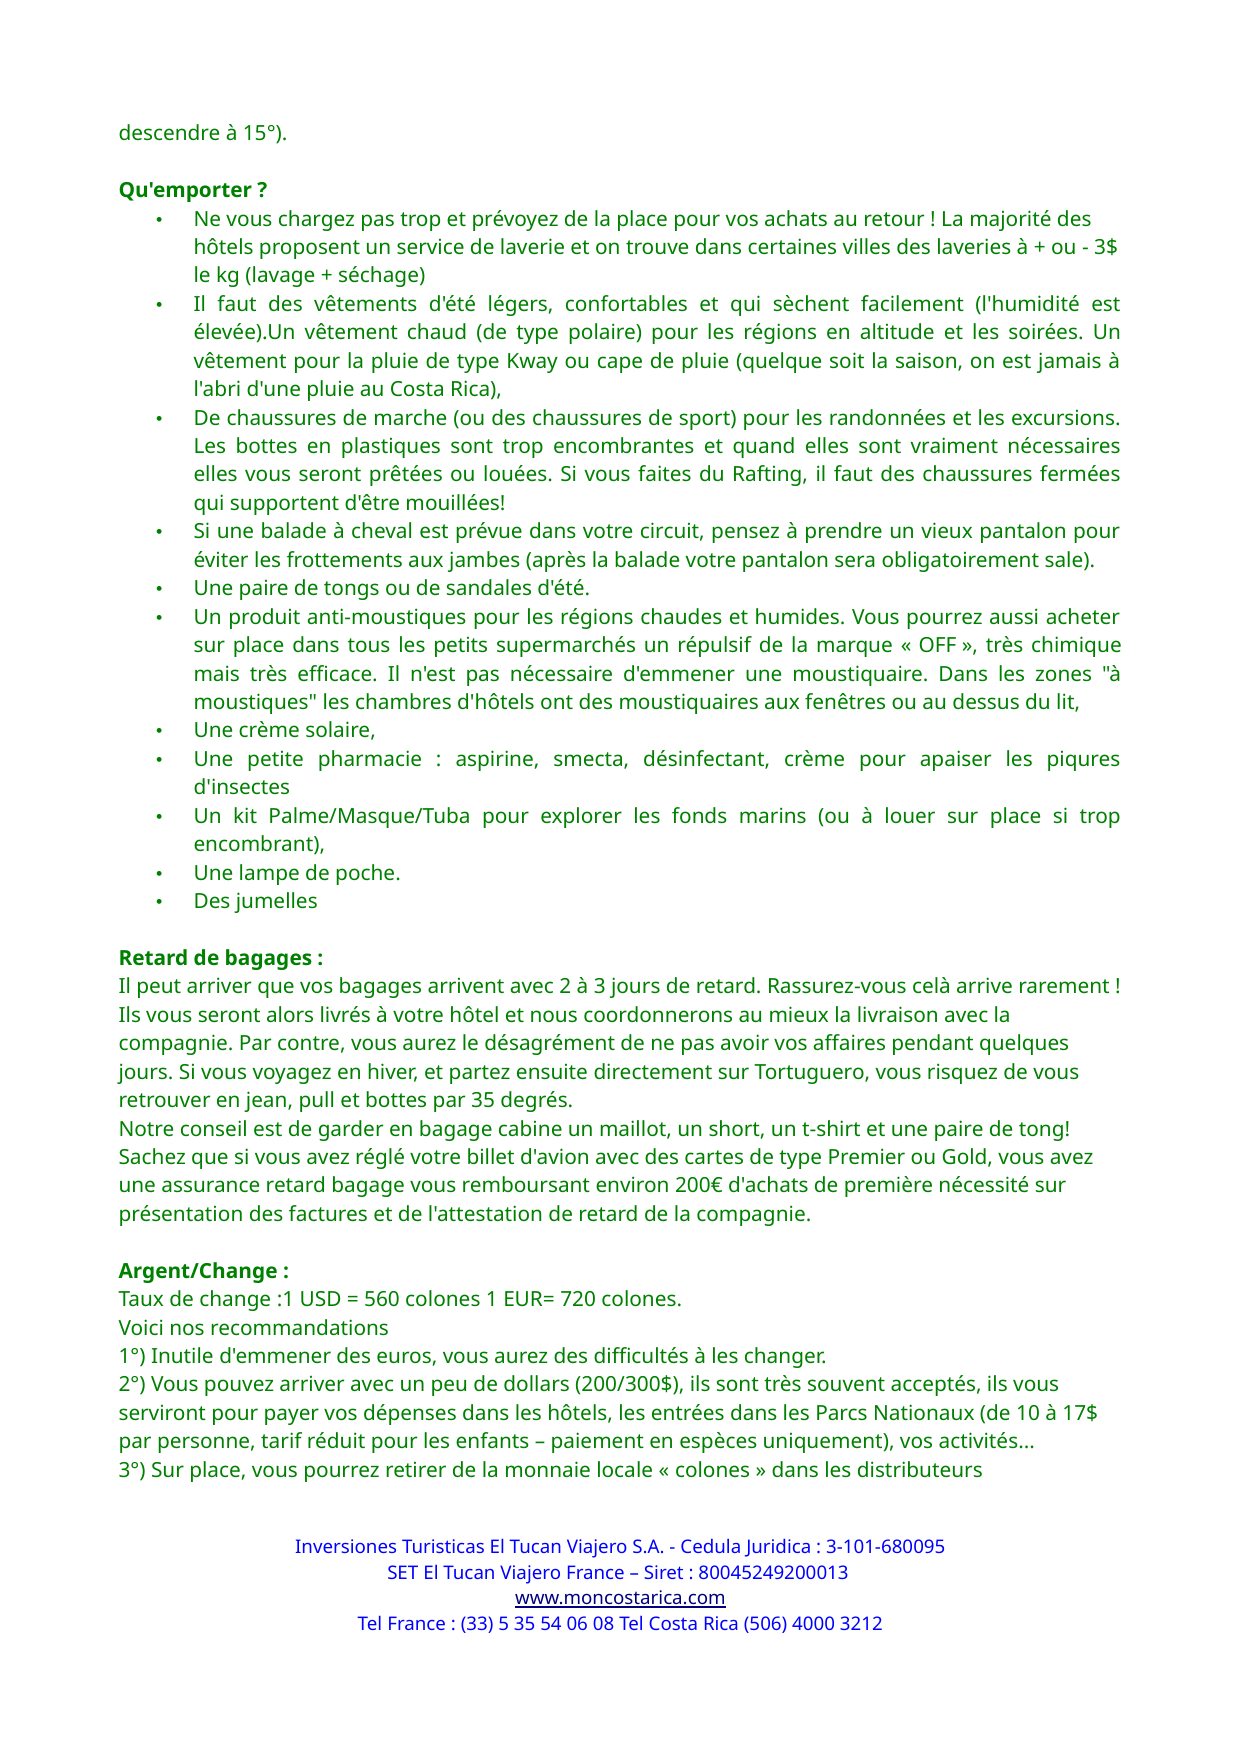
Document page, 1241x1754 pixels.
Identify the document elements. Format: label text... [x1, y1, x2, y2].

text Argent/Change : [118, 1256, 1122, 1284]
text 2°) Vous pouvez arriver avec un peu de dollars (200/300$), ils sont très souvent acceptés, ils vous serviront pour payer vos dépenses dans les hôtels, les entrées dans les Parcs Nationaux (de 10 à 17$ par personne, tarif réduit pour les enfants – paiement en espèces uniquement), vos activités... [118, 1369, 1122, 1455]
text 1°) Inutile d'emmener des euros, vous aurez des difficultés à les changer. [118, 1341, 1122, 1369]
list Un kit Palme/Masque/Tuba pour explorer les fonds marins (ou à louer sur place si trop encombrant), [156, 801, 1122, 858]
list Un produit anti-moustiques pour les régions chaudes et humides. Vous pourrez aussi acheter sur place dans tous les petits supermarchés un répulsif de la marque « OFF », très chimique mais très efficace. Il n'est pas nécessaire d'emmener une moustiquaire. Dans les zones "à moustiques" les chambres d'hôtels ont des moustiquaires aux fenêtres ou au dessus du lit, [156, 602, 1122, 716]
text Taux de change :1 USD = 560 colones 1 EUR= 720 colones. [118, 1284, 1122, 1313]
list De chaussures de marche (ou des chaussures de sport) pour les randonnées et les excursions. Les bottes en plastiques sont trop encombrantes et quand elles sont vraiment nécessaires elles vous seront prêtées ou louées. Si vous faites du Rafting, il faut des chaussures fermées qui supportent d'être mouillées! [156, 403, 1122, 516]
text descendre à 15°). [118, 118, 1122, 147]
text Retard de bagages : [118, 943, 1122, 971]
text 3°) Sur place, vous pourrez retirer de la monnaie locale « colones » dans les distributeurs [118, 1455, 1122, 1483]
list Des jumelles [156, 886, 1122, 914]
list Une crème solaire, [156, 716, 1122, 744]
list Une lampe de poche. [156, 858, 1122, 886]
list Il faut des vêtements d'été légers, confortables et qui sèchent facilement (l'humidité est élevée).Un vêtement chaud (de type polaire) pour les régions en altitude et les soirées. Un vêtement pour la pluie de type Kway ou cape de pluie (quelque soit la saison, on est jamais à l'abri d'une pluie au Costa Rica), [156, 289, 1122, 403]
list Si une balade à cheval est prévue dans votre circuit, pensez à prendre un vieux pantalon pour éviter les frottements aux jambes (après la balade votre pantalon sera obligatoirement sale). [156, 516, 1122, 573]
list Une paire de tongs ou de sandales d'été. [156, 573, 1122, 602]
text Il peut arriver que vos bagages arrivent avec 2 à 3 jours de retard. Rassurez-vous celà arrive rarement ! Ils vous seront alors livrés à votre hôtel et nous coordonnerons au mieux la livraison avec la compagnie. Par contre, vous aurez le désagrément de ne pas avoir vos affaires pendant quelques jours. Si vous voyagez en hiver, et partez ensuite directement sur Tortuguero, vous risquez de vous retrouver en jean, pull et bottes par 35 degrés. Notre conseil est de garder en bagage cabine un maillot, un short, un t-shirt et une paire de tong! Sachez que si vous avez réglé votre billet d'avion avec des cartes de type Premier ou Gold, vous avez une assurance retard bagage vous remboursant environ 200€ d'achats de première nécessité sur présentation des factures et de l'attestation de retard de la compagnie. [118, 971, 1122, 1227]
list Une petite pharmacie : aspirine, smecta, désinfectant, crème pour apaiser les piqures d'insectes [156, 744, 1122, 801]
text Voici nos recommandations [118, 1313, 1122, 1341]
text Qu'emporter ? [118, 147, 1122, 204]
list Ne vous chargez pas trop et prévoyez de la place pour vos achats au retour ! La majorité des hôtels proposent un service de laverie et on trouve dans certaines villes des laveries à + ou - 3$ le kg (lavage + séchage) [156, 204, 1122, 289]
